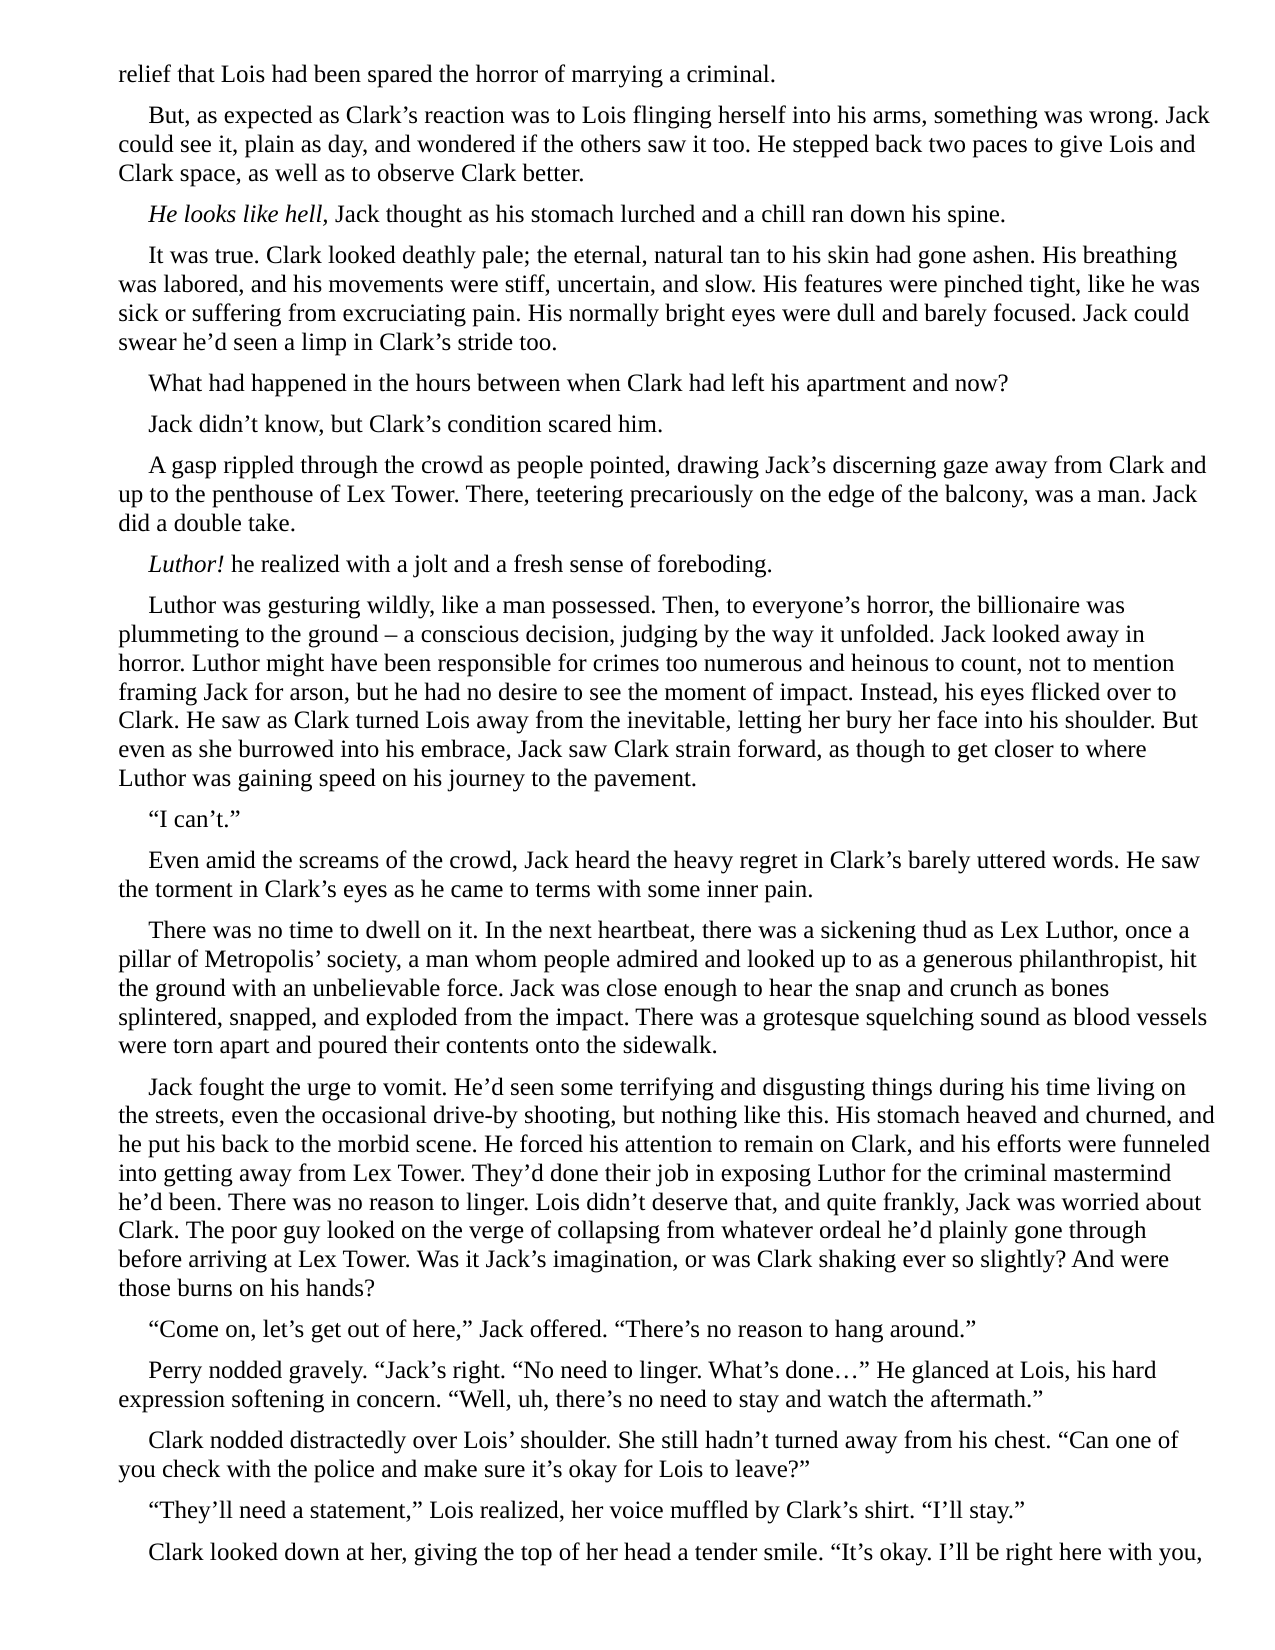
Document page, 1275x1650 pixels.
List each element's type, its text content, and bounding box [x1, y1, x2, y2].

text Clark nodded distractedly over Lois’ shoulder. She still hadn’t turned away from his chest. “Can one of you check with the police and make sure it’s okay for Lois to leave?” [118, 1425, 1216, 1483]
text Clark looked down at her, giving the top of her head a tender smile. “It’s okay. I’ll be right here with you, [118, 1537, 1216, 1565]
text “I can’t.” [118, 804, 1216, 833]
text What had happened in the hours between when Clark had left his apartment and now? [118, 368, 1216, 397]
text Luthor! he realized with a jolt and a fresh sense of foreboding. [118, 549, 1216, 578]
text Jack fought the urge to vomit. He’d seen some terrifying and disgusting things during his time living on the streets, even the occasional drive-by shooting, but nothing like this. His stomach heaved and churned, and he put his back to the morbid scene. He forced his attention to remain on Clark, and his efforts were funneled into getting away from Lex Tower. They’d done their job in exposing Luthor for the criminal mastermind he’d been. There was no reason to linger. Lois didn’t deserve that, and quite frankly, Jack was worried about Clark. The poor guy looked on the verge of collapsing from whatever ordeal he’d plainly gone through before arriving at Lex Tower. Was it Jack’s imagination, or was Clark shaking ever so slightly? And were those burns on his hands? [118, 1072, 1216, 1302]
text Luthor was gesturing wildly, like a man possessed. Then, to everyone’s horror, the billionaire was plummeting to the ground – a conscious decision, judging by the way it unfolded. Jack looked away in horror. Luthor might have been responsible for crimes too numerous and heinous to count, not to mention framing Jack for arson, but he had no desire to see the moment of impact. Instead, his eyes flicked over to Clark. He saw as Clark turned Lois away from the inevitable, letting her bury her face into his shoulder. But even as she burrowed into his embrace, Jack saw Clark strain forward, as though to get closer to where Luthor was gaining speed on his journey to the pavement. [118, 590, 1216, 792]
text “They’ll need a statement,” Lois realized, her voice muffled by Clark’s shirt. “I’ll stay.” [118, 1495, 1216, 1524]
text There was no time to dwell on it. In the next heartbeat, there was a sickening thud as Lex Luthor, once a pillar of Metropolis’ society, a man whom people admired and looked up to as a generous philanthropist, hit the ground with an unbelievable force. Jack was close enough to hear the snap and crunch as bones splintered, snapped, and exploded from the impact. There was a grotesque squelching sound as blood vessels were torn apart and poured their contents onto the sidewalk. [118, 915, 1216, 1059]
text Perry nodded gravely. “Jack’s right. “No need to linger. What’s done…” He glanced at Lois, his hard expression softening in concern. “Well, uh, there’s no need to stay and watch the aftermath.” [118, 1355, 1216, 1413]
text relief that Lois had been spared the horror of marrying a criminal. [118, 59, 1216, 88]
text But, as expected as Clark’s reaction was to Lois flinging herself into his arms, something was wrong. Jack could see it, plain as day, and wondered if the others saw it too. He stepped back two paces to give Lois and Clark space, as well as to observe Clark better. [118, 100, 1216, 187]
text Even amid the screams of the crowd, Jack heard the heavy regret in Clark’s barely uttered words. He saw the torment in Clark’s eyes as he came to terms with some inner pain. [118, 845, 1216, 903]
text “Come on, let’s get out of here,” Jack offered. “There’s no reason to hang around.” [118, 1314, 1216, 1343]
text Jack didn’t know, but Clark’s condition scared him. [118, 409, 1216, 438]
text A gasp rippled through the crowd as people pointed, drawing Jack’s discerning gaze away from Clark and up to the penthouse of Lex Tower. There, teetering precariously on the edge of the balcony, was a man. Jack did a double take. [118, 450, 1216, 537]
text It was true. Clark looked deathly pale; the eternal, natural tan to his skin had gone ashen. His breathing was labored, and his movements were stiff, uncertain, and slow. His features were pinched tight, like he was sick or suffering from excruciating pain. His normally bright eyes were dull and barely focused. Jack could swear he’d seen a limp in Clark’s stride too. [118, 240, 1216, 355]
text He looks like hell, Jack thought as his stomach lurched and a chill ran down his spine. [118, 199, 1216, 228]
